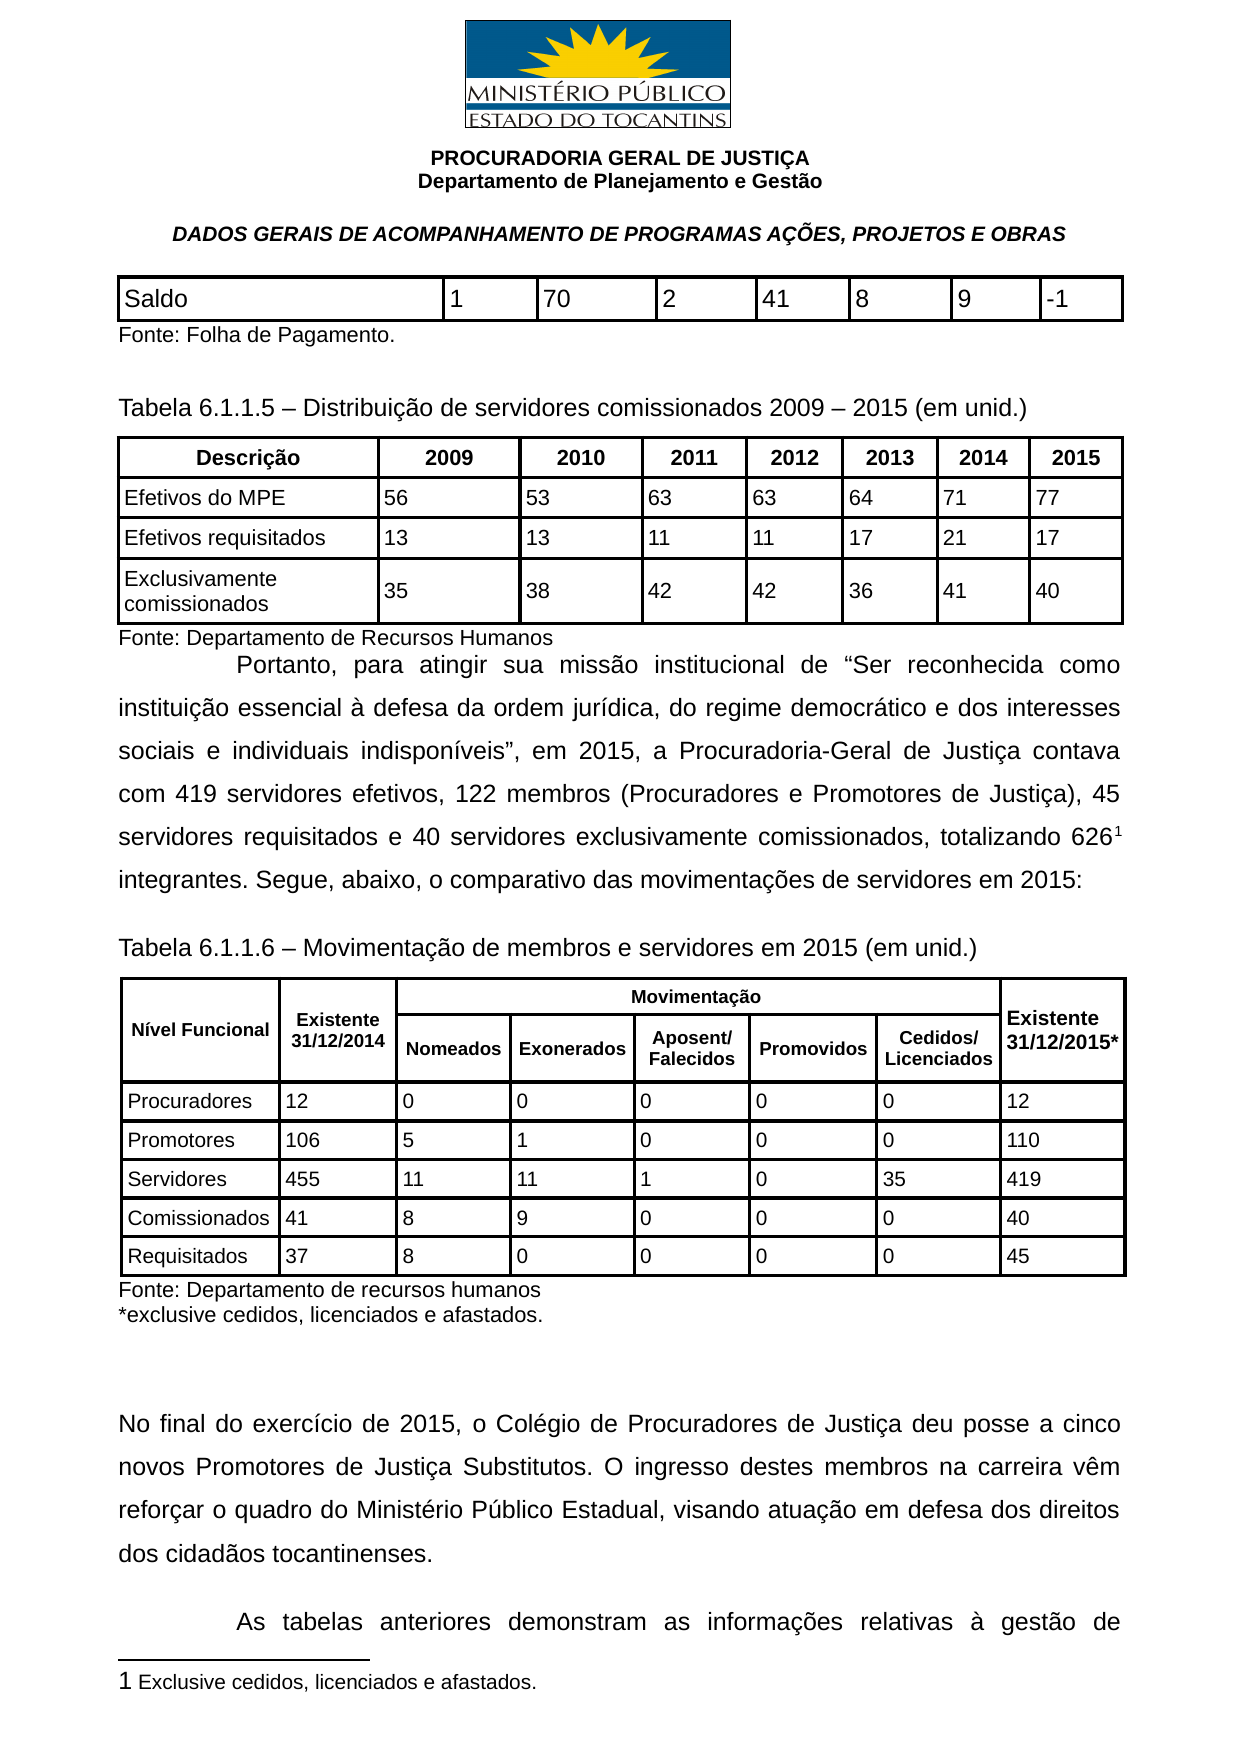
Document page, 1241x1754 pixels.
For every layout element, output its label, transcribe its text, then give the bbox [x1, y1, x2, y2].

table_cell 63 [644, 479, 745, 516]
table_cell 41 [939, 560, 1028, 622]
table_cell 1 [636, 1161, 748, 1196]
table_cell Exonerados [512, 1016, 633, 1080]
table_header 2013 [844, 439, 936, 476]
table_cell Nomeados [398, 1016, 509, 1080]
table_cell 11 [748, 519, 841, 557]
table_header Descrição [120, 439, 377, 476]
table_cell Promovidos [751, 1016, 875, 1080]
table_cell 77 [1031, 479, 1121, 516]
table_cell 1 [512, 1123, 633, 1158]
table_cell Aposent/ Falecidos [636, 1016, 748, 1080]
table_cell 42 [644, 560, 745, 622]
table_cell 37 [281, 1238, 395, 1273]
table_cell 0 [751, 1238, 875, 1273]
table_cell 0 [751, 1123, 875, 1158]
table_cell 12 [1002, 1084, 1123, 1119]
table_cell 0 [878, 1200, 999, 1235]
table_cell 8 [398, 1238, 509, 1273]
table_cell 11 [398, 1161, 509, 1196]
text Fonte: Departamento de Recursos Humanos [118, 625, 1122, 650]
table_cell 455 [281, 1161, 395, 1196]
table_cell 38 [522, 560, 641, 622]
table_cell Procuradores [123, 1084, 278, 1119]
table_cell 0 [878, 1238, 999, 1273]
table_cell 64 [844, 479, 936, 516]
table_cell 56 [380, 479, 518, 516]
table_cell 110 [1002, 1123, 1123, 1158]
table_cell Requisitados [123, 1238, 278, 1273]
table_cell 0 [636, 1084, 748, 1119]
text Tabela 6.1.1.6 – Movimentação de membros e servidores em 2015 (em unid.) [118, 933, 1122, 962]
table_cell 40 [1031, 560, 1121, 622]
table_cell 0 [751, 1084, 875, 1119]
table_header Nível Funcional [123, 980, 278, 1080]
table_cell 0 [878, 1123, 999, 1158]
table_cell 63 [748, 479, 841, 516]
table_cell 0 [751, 1200, 875, 1235]
table_cell 17 [1031, 519, 1121, 557]
table_header Existente 31/12/2014 [281, 980, 395, 1080]
table_cell 11 [644, 519, 745, 557]
text Portanto, para atingir sua missão institucional de “Ser reconhecida como instituição essencial à defesa da ordem jurídica, do regime democrático e dos interesses sociais e individuais indisponíveis”, em 2015, a Procuradoria-Geral de Justiça contava com 419 servidores efetivos, 122 membros (Procuradores e Promotores de Justiça), 45 servidores requisitados e 40 servidores exclusivamente comissionados, totalizando 626 integrantes. Segue, abaixo, o comparativo das movimentações de servidores em 2015: [118, 650, 1122, 894]
table_cell 0 [751, 1161, 875, 1196]
table_header 2015 [1031, 439, 1121, 476]
table_cell Promotores [123, 1123, 278, 1158]
text Tabela 6.1.1.5 – Distribuição de servidores comissionados 2009 – 2015 (em unid.) [118, 392, 1122, 421]
text As tabelas anteriores demonstram as informações relativas à gestão de [118, 1607, 1122, 1635]
table_cell 0 [398, 1084, 509, 1119]
text Fonte: Departamento de recursos humanos [118, 1277, 1122, 1302]
table_header 2009 [380, 439, 518, 476]
table_cell 11 [512, 1161, 633, 1196]
table_cell Comissionados [123, 1200, 278, 1235]
table_cell 0 [878, 1084, 999, 1119]
table_cell 5 [398, 1123, 509, 1158]
table_cell 0 [636, 1200, 748, 1235]
table_header 2010 [522, 439, 641, 476]
table_header 2011 [644, 439, 745, 476]
table_cell 13 [522, 519, 641, 557]
table_cell Exclusivamente comissionados [120, 560, 377, 622]
table_cell 70 [539, 279, 655, 319]
table_cell 9 [953, 279, 1039, 319]
table_cell 106 [281, 1123, 395, 1158]
table_cell 8 [398, 1200, 509, 1235]
table_header Movimentação [398, 980, 999, 1013]
table_cell 45 [1002, 1238, 1123, 1273]
table_cell 0 [512, 1084, 633, 1119]
table_cell Cedidos/ Licenciados [878, 1016, 999, 1080]
picture [466, 21, 730, 127]
table_cell 41 [758, 279, 848, 319]
table_cell 12 [281, 1084, 395, 1119]
table_header 2014 [939, 439, 1028, 476]
table_cell Efetivos do MPE [120, 479, 377, 516]
table_cell 35 [878, 1161, 999, 1196]
table_cell -1 [1042, 279, 1121, 319]
table_cell 17 [844, 519, 936, 557]
table_cell 40 [1002, 1200, 1123, 1235]
table_cell 21 [939, 519, 1028, 557]
text *exclusive cedidos, licenciados e afastados. [118, 1302, 1122, 1327]
table_cell 9 [512, 1200, 633, 1235]
table_cell 41 [281, 1200, 395, 1235]
table_header Existente 31/12/2015* [1002, 980, 1123, 1080]
table_cell 0 [636, 1238, 748, 1273]
table_cell 53 [522, 479, 641, 516]
table_cell 419 [1002, 1161, 1123, 1196]
text Fonte: Folha de Pagamento. [118, 322, 1122, 347]
table_cell Efetivos requisitados [120, 519, 377, 557]
table_cell Saldo [120, 279, 442, 319]
table_cell 13 [380, 519, 518, 557]
table_cell 0 [512, 1238, 633, 1273]
table_cell 35 [380, 560, 518, 622]
table_cell 36 [844, 560, 936, 622]
text No final do exercício de 2015, o Colégio de Procuradores de Justiça deu posse a cinco novos Promotores de Justiça Substitutos. O ingresso destes membros na carreira vêm reforçar o quadro do Ministério Público Estadual, visando atuação em defesa dos direitos dos cidadãos tocantinenses. [118, 1409, 1122, 1567]
table_cell Servidores [123, 1161, 278, 1196]
table_cell 71 [939, 479, 1028, 516]
table_cell 8 [851, 279, 950, 319]
table_cell 42 [748, 560, 841, 622]
table_cell 1 [445, 279, 536, 319]
table_cell 0 [636, 1123, 748, 1158]
text Exclusive cedidos, licenciados e afastados. [118, 1666, 1122, 1695]
table_header 2012 [748, 439, 841, 476]
table_cell 2 [658, 279, 755, 319]
